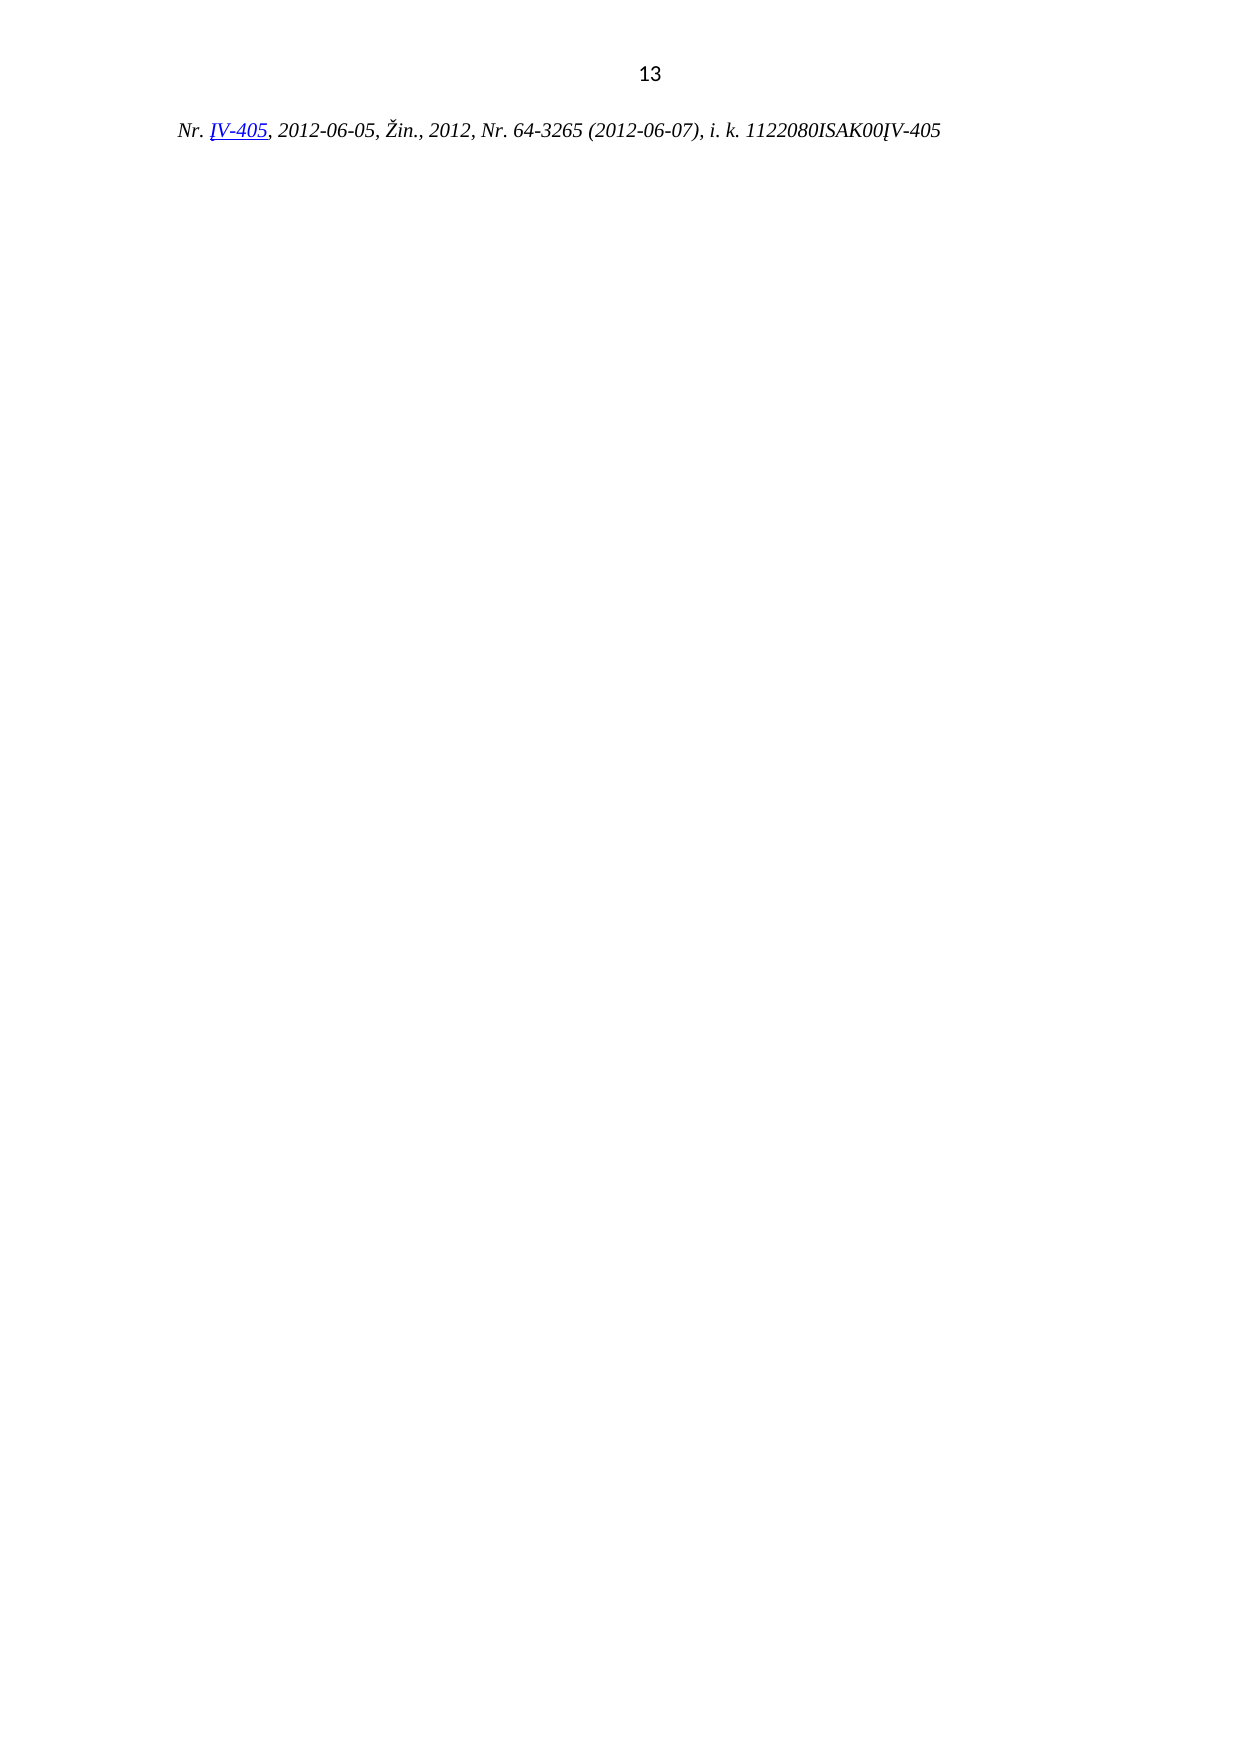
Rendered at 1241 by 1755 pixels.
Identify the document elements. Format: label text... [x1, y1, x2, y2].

text Nr. ĮV-405, 2012-06-05, Žin., 2012, Nr. 64-3265 (2012-06-07), i. k. 1122080ISAK00ĮV-405 [177, 118, 1122, 142]
